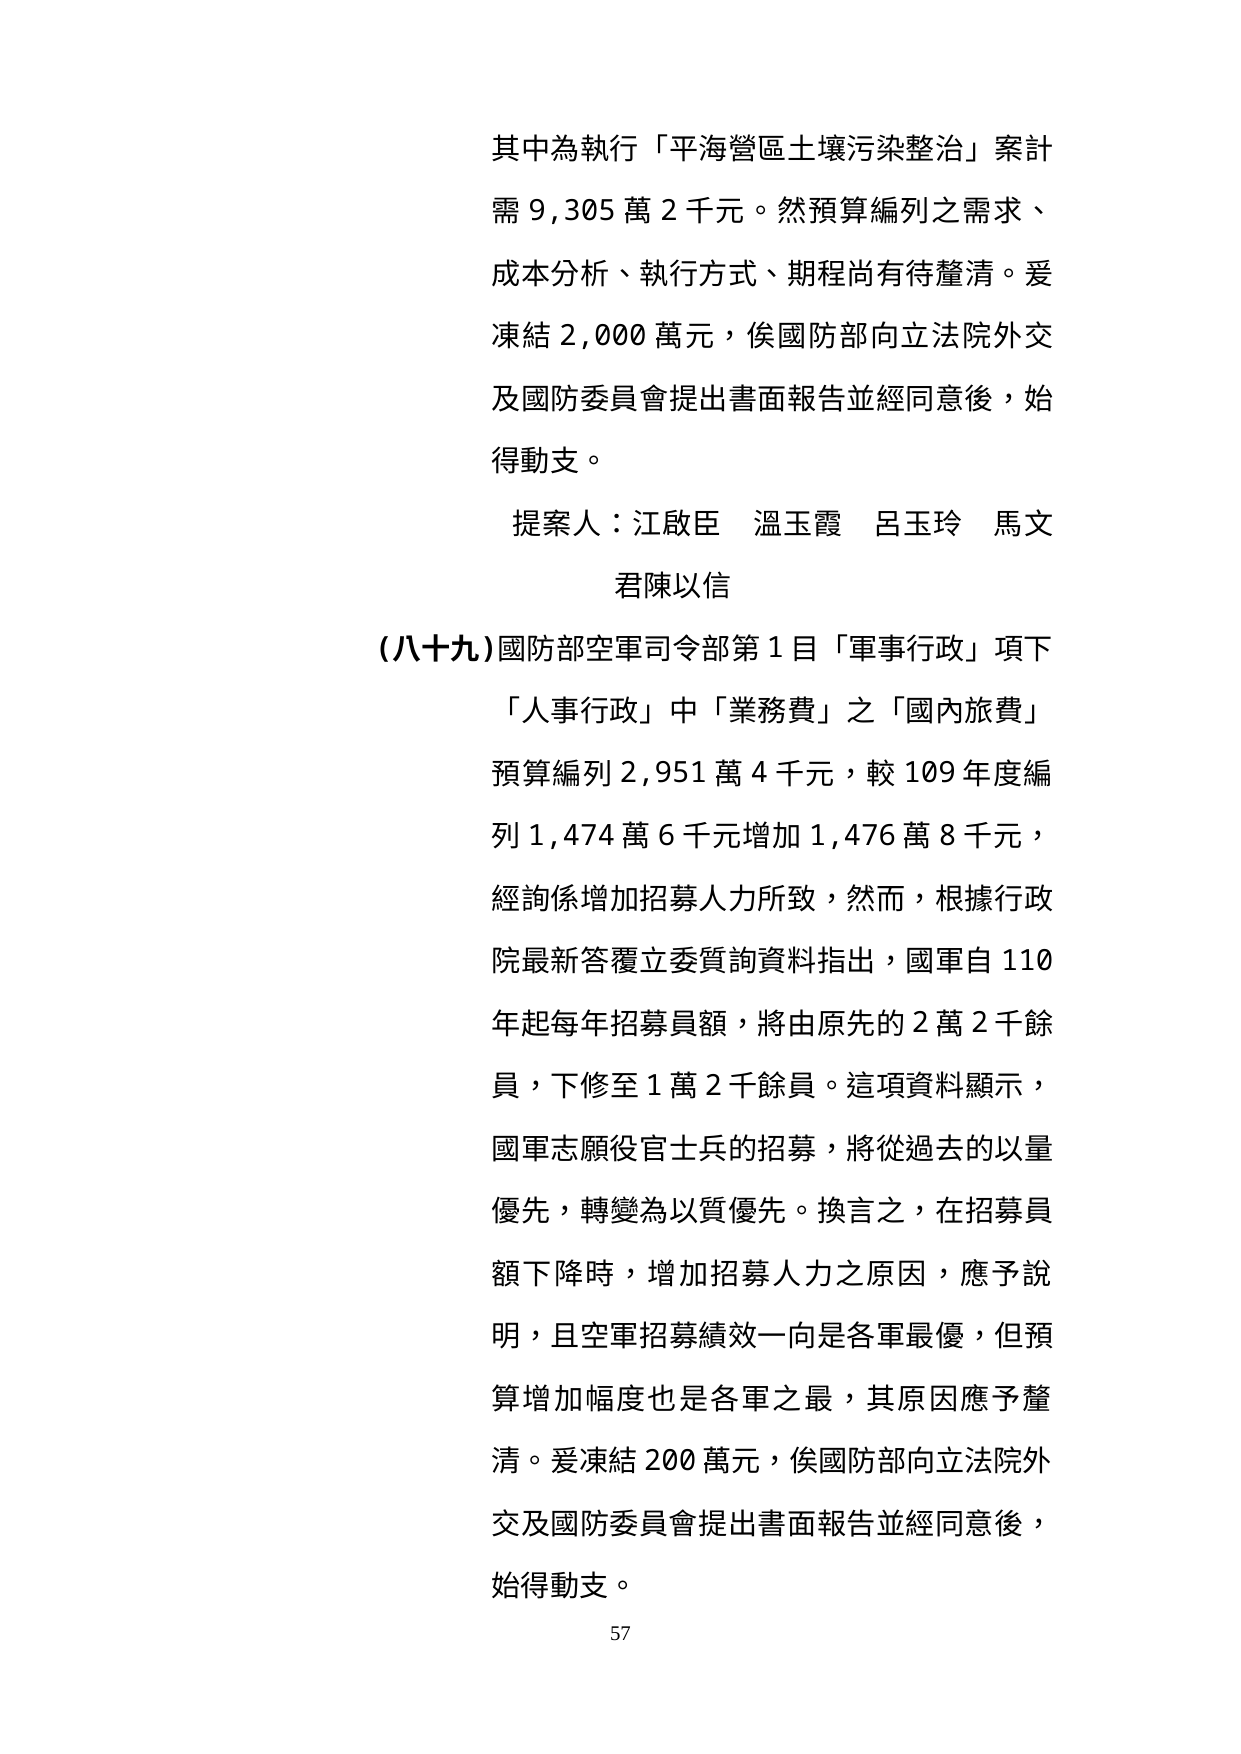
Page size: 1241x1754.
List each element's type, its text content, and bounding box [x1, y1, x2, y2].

text 其中為執行「平海營區土壤污染整治」案計需9,305萬2千元。然預算編列之需求、成本分析、執行方式、期程尚有待釐清。爰凍結2,000萬元，俟國防部向立法院外交及國防委員會提出書面報告並經同意後，始得動支。 [375, 105, 1053, 480]
text 提案人：江啟臣 溫玉霞 呂玉玲 馬文君陳以信 [512, 480, 1053, 605]
text (八十九)國防部空軍司令部第1目「軍事行政」項下「人事行政」中「業務費」之「國內旅費」預算編列2,951萬4千元，較109年度編列1,474萬6千元增加1,476萬8千元，經詢係增加招募人力所致，然而，根據行政院最新答覆立委質詢資料指出，國軍自110年起每年招募員額，將由原先的2萬2千餘員，下修至1萬2千餘員。這項資料顯示，國軍志願役官士兵的招募，將從過去的以量優先，轉變為以質優先。換言之，在招募員額下降時，增加招募人力之原因，應予說明，且空軍招募績效一向是各軍最優，但預算增加幅度也是各軍之最，其原因應予釐清。爰凍結200萬元，俟國防部向立法院外交及國防委員會提出書面報告並經同意後，始得動支。 [375, 605, 1053, 1605]
